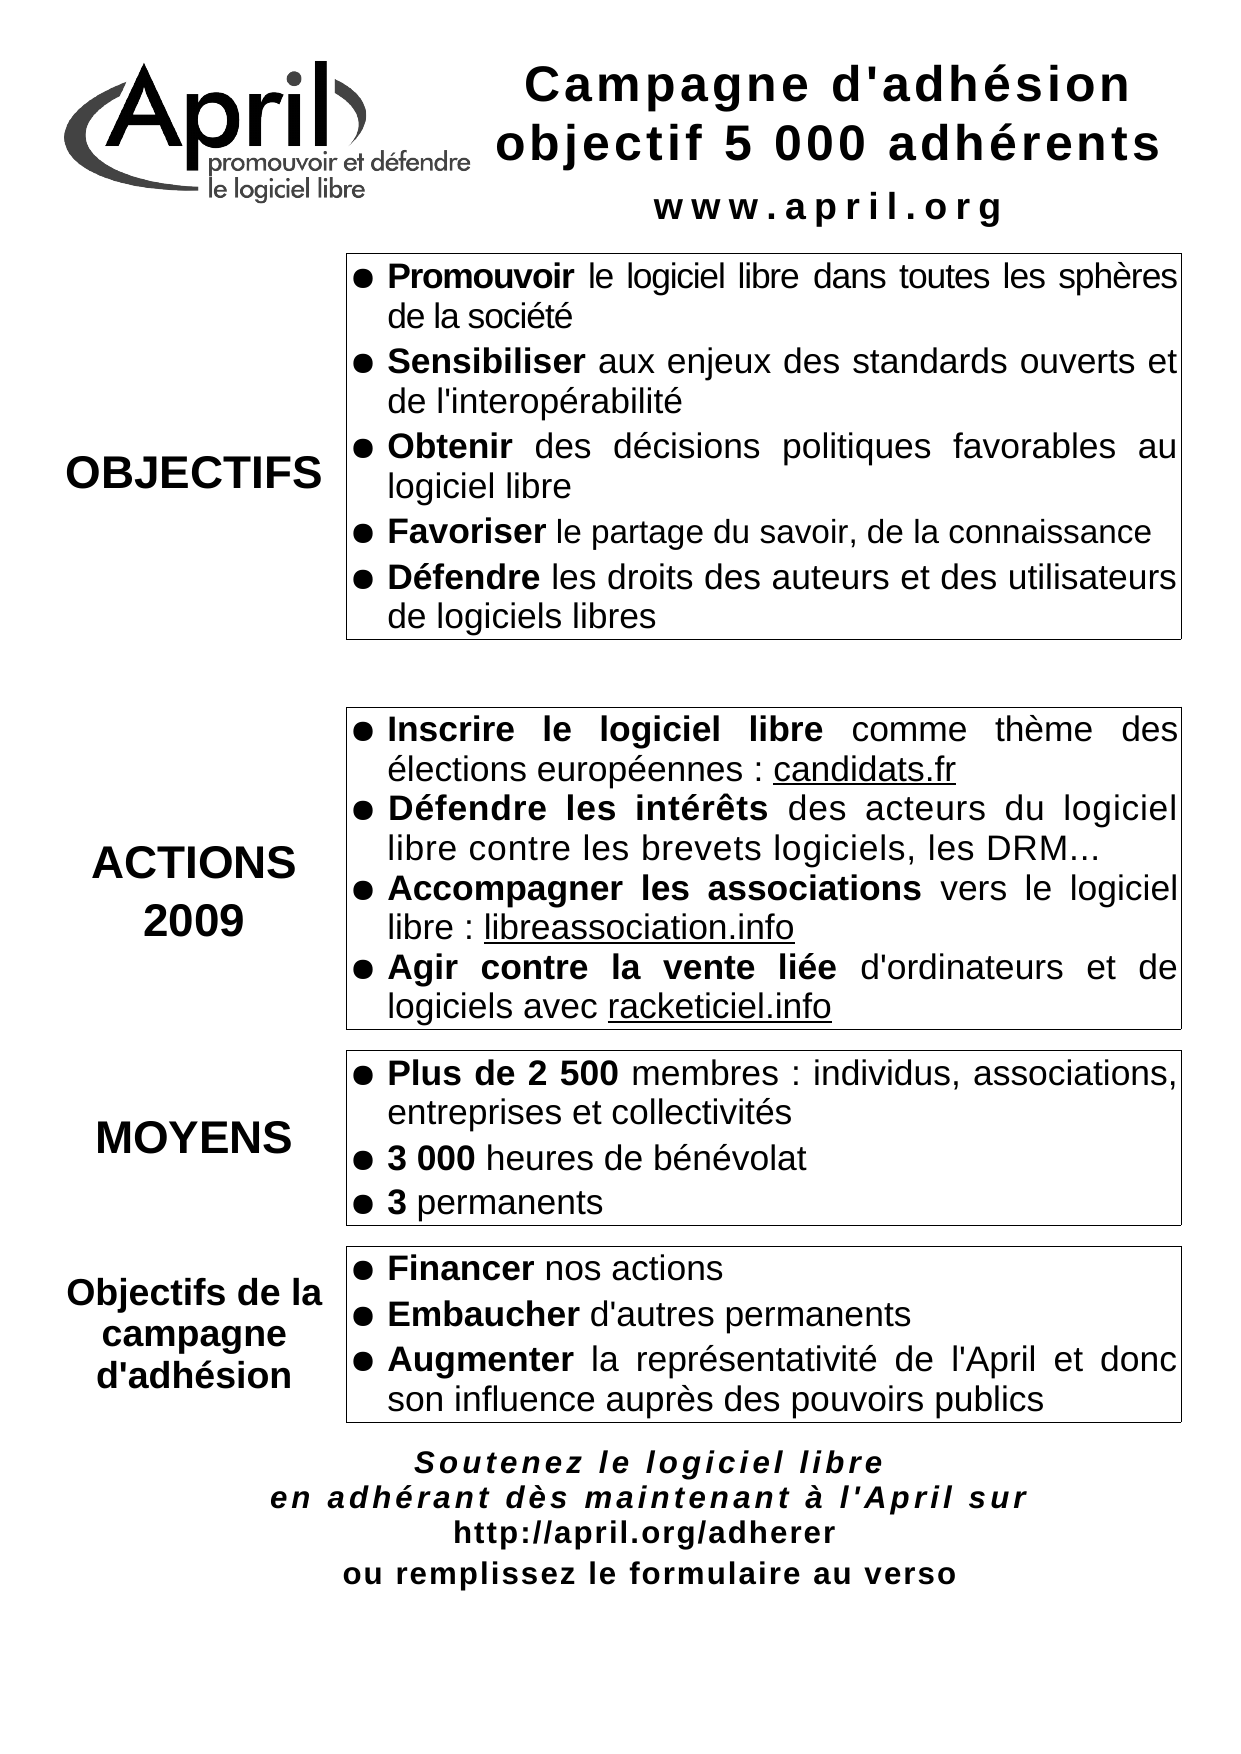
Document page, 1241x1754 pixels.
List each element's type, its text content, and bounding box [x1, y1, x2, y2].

table_cell Plus de 2 500 membres : individus, associations, entreprises et collectivités 3 000 heures de bénévolat 3 permanents [329, 1044, 1181, 1240]
table_cell Financer nos actions Embaucher d'autres permanents Augmenter la représentativité de l'April et donc son influence auprès des pouvoirs publics [329, 1240, 1181, 1437]
table_cell Inscrire le logiciel libre comme thème des élections européennes : candidats.fr Défendre les intérêts des acteurs du logiciel libre contre les brevets logiciels, les DRM... Accompagner les associations vers le logiciel libre : libreassociation.info Agir contre la vente liée d'ordinateurs et de logiciels avec racketiciel.info [329, 707, 1181, 1044]
text ou remplissez le formulaire au verso [59, 1556, 1240, 1591]
table_header Campagne d'adhésion objectif 5 000 adhérents www.april.org [474, 53, 1181, 230]
text en adhérant dès maintenant à l'April sur [59, 1481, 1240, 1515]
table_cell Objectifs de la campagne d'adhésion [59, 1240, 329, 1437]
text http://april.org/adherer [59, 1515, 1240, 1550]
table_header [59, 211, 474, 230]
table_cell MOYENS [59, 1044, 329, 1240]
table_header Promouvoir le logiciel libre dans toutes les sphères de la société Sensibiliser aux enjeux des standards ouverts et de l'interopérabilité Obtenir des décisions politiques favorables au logiciel libre Favoriser le partage du savoir, de la connaissance Défendre les droits des auteurs et des utilisateurs de logiciels libres [329, 248, 1181, 707]
table_header OBJECTIFS [59, 248, 329, 707]
text Soutenez le logiciel libre [59, 1446, 1240, 1481]
picture [59, 53, 475, 211]
table_cell ACTIONS 2009 [59, 707, 329, 1044]
